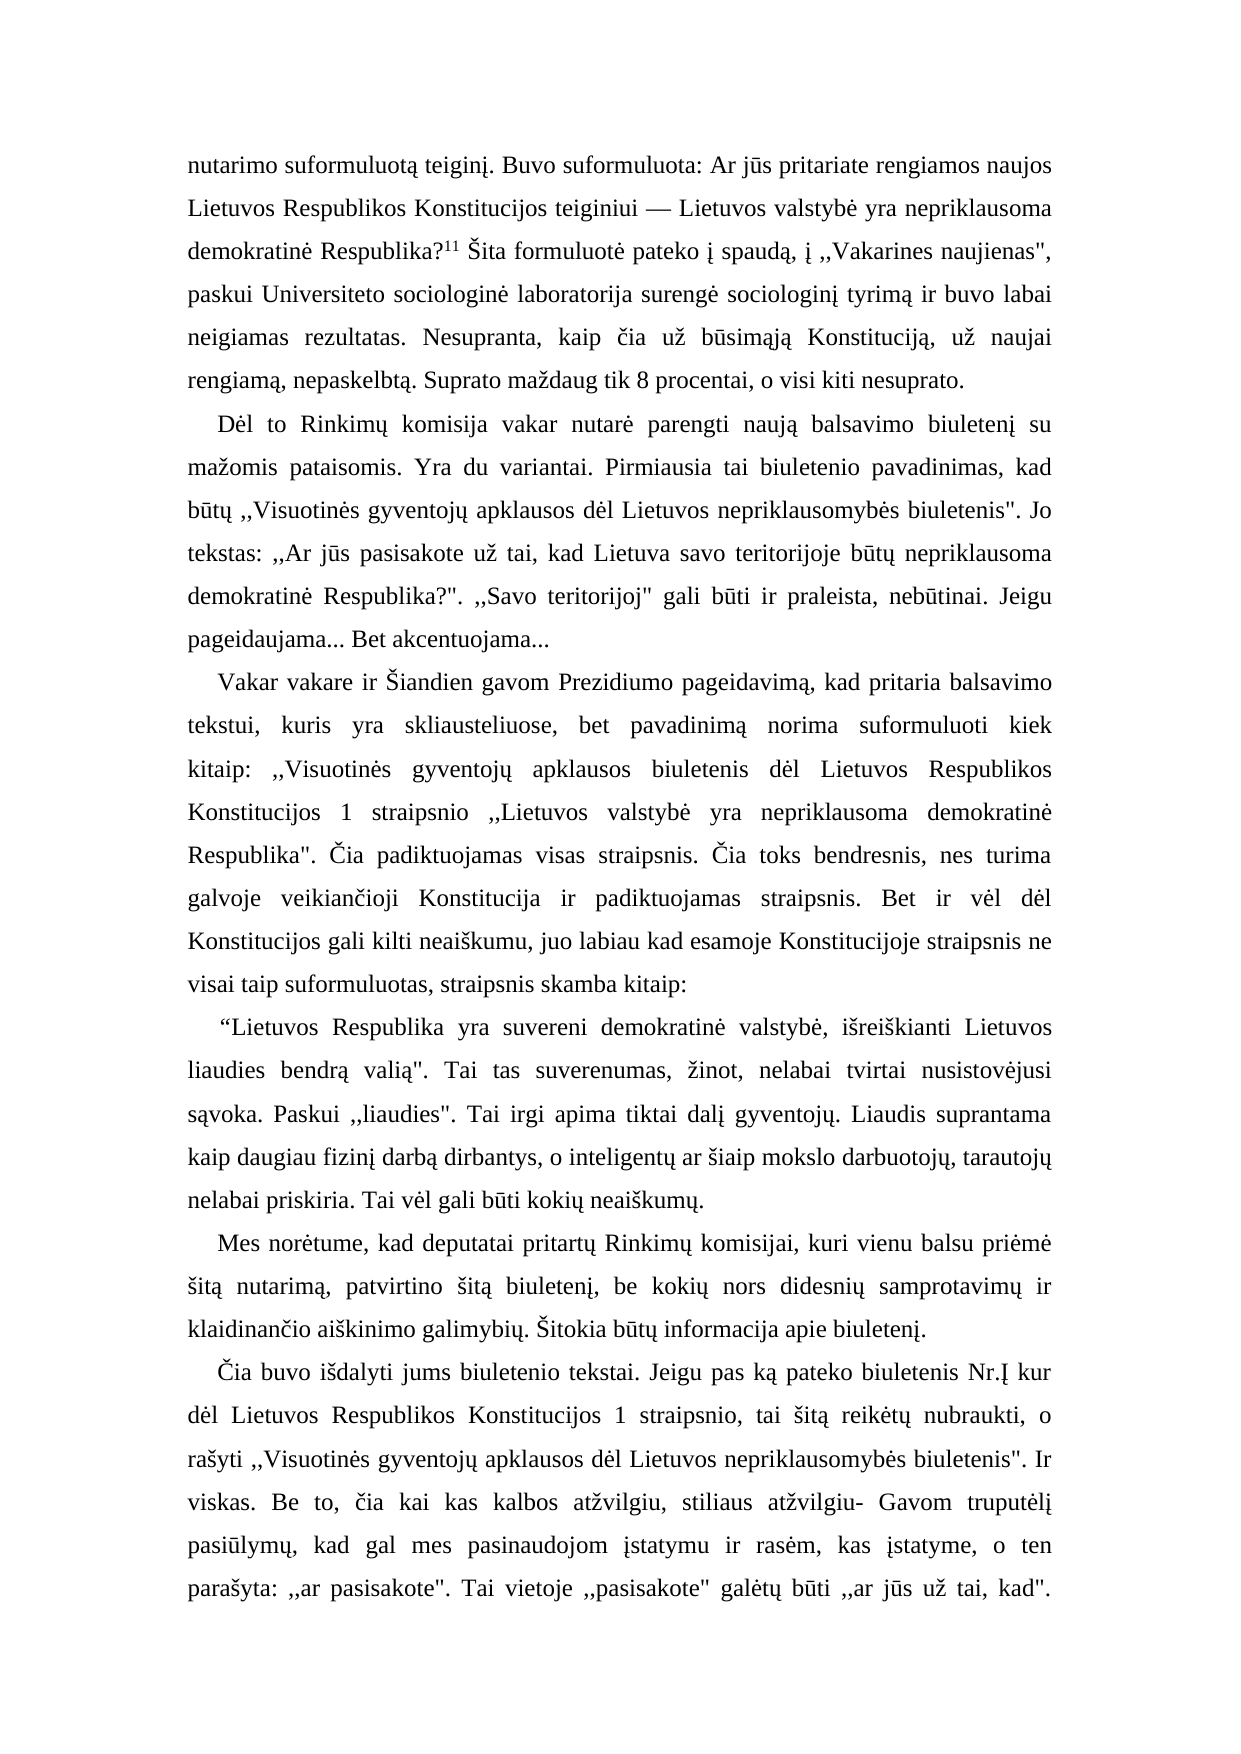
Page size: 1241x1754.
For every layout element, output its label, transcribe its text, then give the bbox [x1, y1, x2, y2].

text Mes norėtume, kad deputatai pritartų Rinkimų komisijai, kuri vienu balsu priėmė šitą nutarimą, patvirtino šitą biuletenį, be kokių nors didesnių samprotavimų ir klaidinančio aiškinimo galimybių. Šitokia būtų informacija apie biuletenį. [187, 1228, 1053, 1343]
text nutarimo suformuluotą teiginį. Buvo suformuluota: Ar jūs pritariate rengiamos naujos Lietuvos Respublikos Konstitucijos teiginiui — Lietuvos valstybė yra nepriklausoma demokratinė Respublika?11 Šita formuluotė pateko į spaudą, į ,,Vakarines naujienas", paskui Universiteto sociologinė laboratorija surengė sociologinį tyrimą ir buvo labai neigiamas rezultatas. Nesupranta, kaip čia už būsimąją Konstituciją, už naujai rengiamą, nepaskelbtą. Suprato maždaug tik 8 procentai, o visi kiti nesuprato. [187, 150, 1053, 394]
text “Lietuvos Respublika yra suvereni demokratinė valstybė, išreiškianti Lietuvos liaudies bendrą valią". Tai tas suverenumas, žinot, nelabai tvirtai nusistovėjusi sąvoka. Paskui ,,liaudies". Tai irgi apima tiktai dalį gyventojų. Liaudis suprantama kaip daugiau fizinį darbą dirbantys, o inteligentų ar šiaip mokslo darbuotojų, tarautojų nelabai priskiria. Tai vėl gali būti kokių neaiškumų. [187, 1012, 1053, 1214]
text Dėl to Rinkimų komisija vakar nutarė parengti naują balsavimo biuletenį su mažomis pataisomis. Yra du variantai. Pirmiausia tai biuletenio pavadinimas, kad būtų ,,Visuotinės gyventojų apklausos dėl Lietuvos nepriklausomybės biuletenis". Jo tekstas: ,,Ar jūs pasisakote už tai, kad Lietuva savo teritorijoje būtų nepriklausoma demokratinė Respublika?". ,,Savo teritorijoj" gali būti ir praleista, nebūtinai. Jeigu pageidaujama... Bet akcentuojama... [187, 409, 1053, 653]
text Vakar vakare ir Šiandien gavom Prezidiumo pageidavimą, kad pritaria balsavimo tekstui, kuris yra skliausteliuose, bet pavadinimą norima suformuluoti kiek kitaip: ,,Visuotinės gyventojų apklausos biuletenis dėl Lietuvos Respublikos Konstitucijos 1 straipsnio ,,Lietuvos valstybė yra nepriklausoma demokratinė Respublika". Čia padiktuojamas visas straipsnis. Čia toks bendresnis, nes turima galvoje veikiančioji Konstitucija ir padiktuojamas straipsnis. Bet ir vėl dėl Konstitucijos gali kilti neaiškumu, juo labiau kad esamoje Konstitucijoje straipsnis ne visai taip suformuluotas, straipsnis skamba kitaip: [187, 667, 1053, 998]
text Čia buvo išdalyti jums biuletenio tekstai. Jeigu pas ką pateko biuletenis Nr.Į kur dėl Lietuvos Respublikos Konstitucijos 1 straipsnio, tai šitą reikėtų nubraukti, o rašyti ,,Visuotinės gyventojų apklausos dėl Lietuvos nepriklausomybės biuletenis". Ir viskas. Be to, čia kai kas kalbos atžvilgiu, stiliaus atžvilgiu- Gavom truputėlį pasiūlymų, kad gal mes pasinaudojom įstatymu ir rasėm, kas įstatyme, o ten parašyta: ,,ar pasisakote". Tai vietoje ,,pasisakote" galėtų būti ,,ar jūs už tai, kad". [187, 1357, 1053, 1602]
